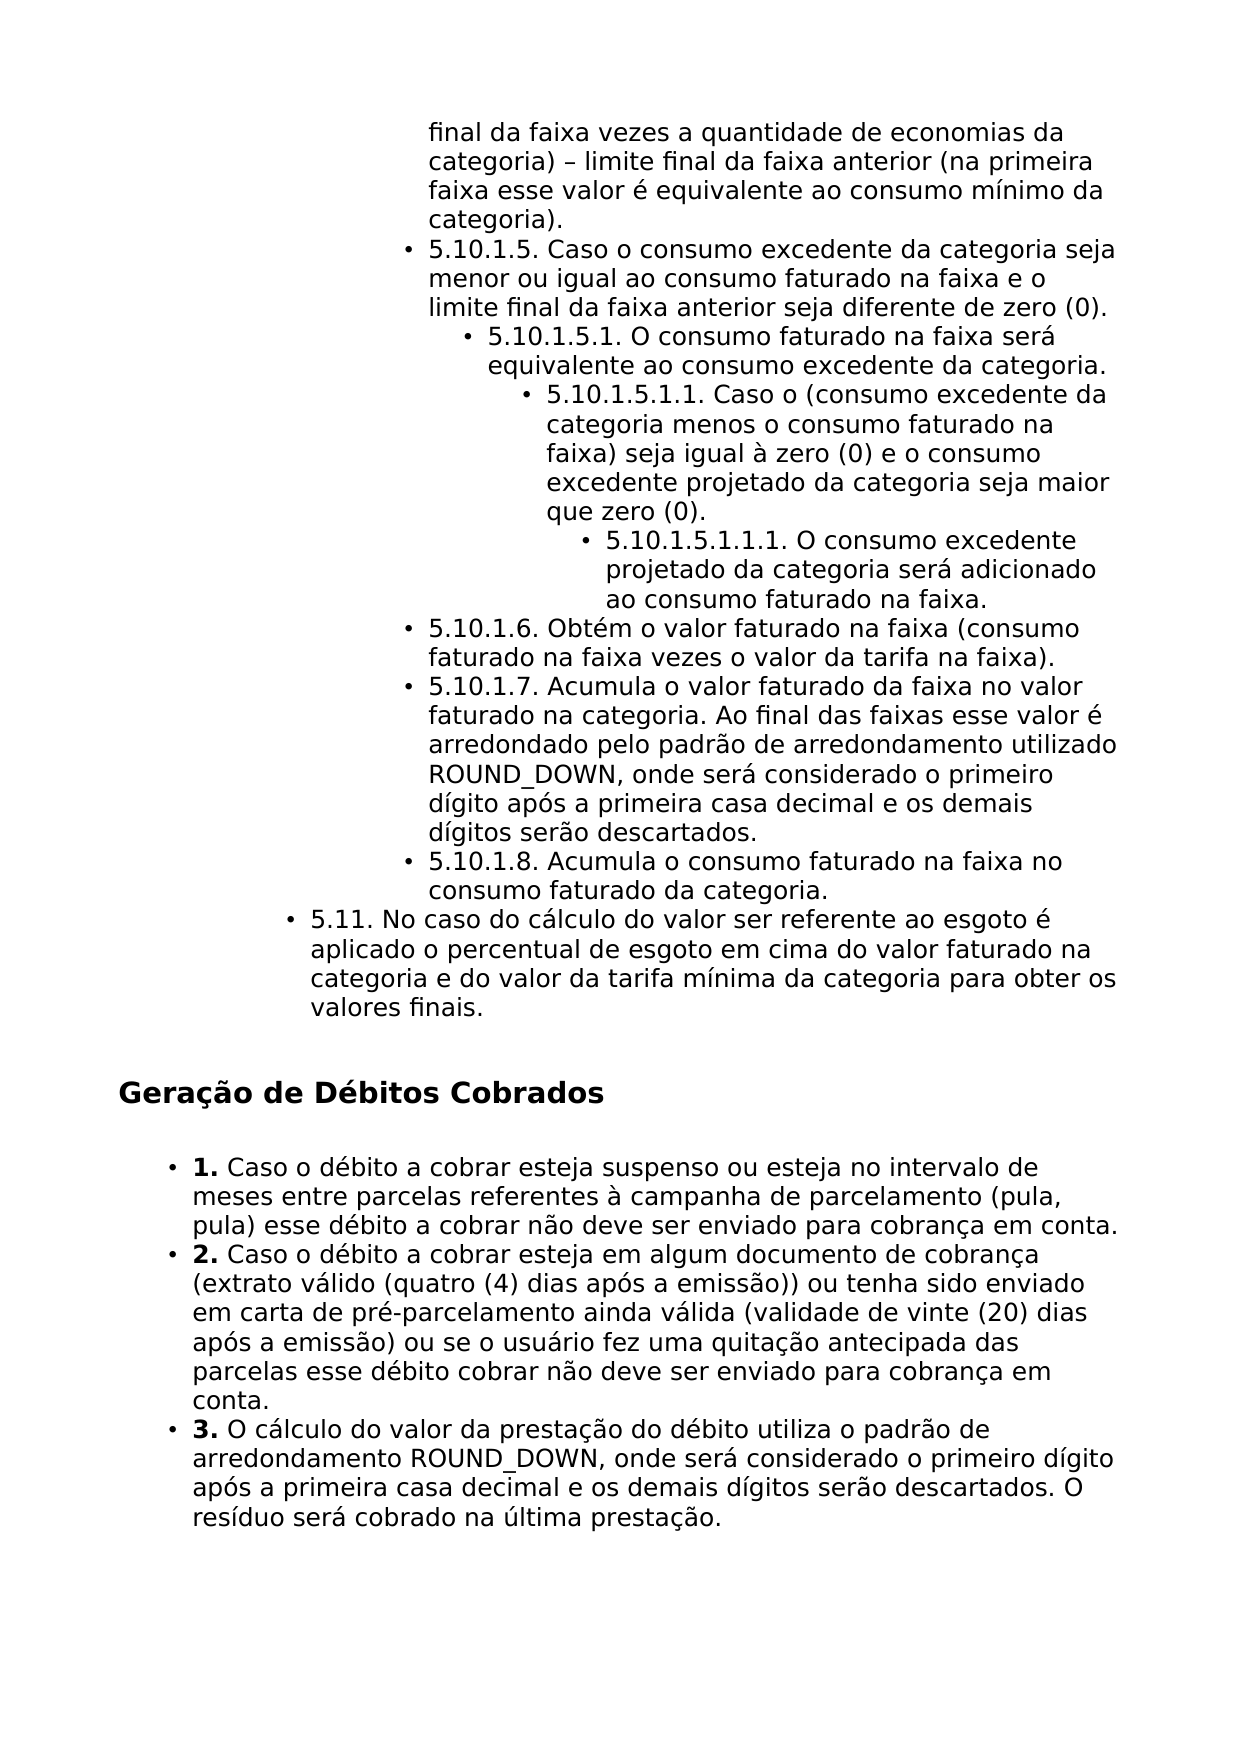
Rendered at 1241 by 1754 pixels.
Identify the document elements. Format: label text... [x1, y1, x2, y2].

list 1. Caso o débito a cobrar esteja suspenso ou esteja no intervalo de meses entre parcelas referentes à campanha de parcelamento (pula, pula) esse débito a cobrar não deve ser enviado para cobrança em conta. [177, 1153, 1122, 1240]
list 5.10.1.5.1.1. Caso o (consumo excedente da categoria menos o consumo faturado na faixa) seja igual à zero (0) e o consumo excedente projetado da categoria seja maior que zero (0). [531, 381, 1122, 526]
subtitle Geração de Débitos Cobrados [118, 1077, 1122, 1111]
list 5.10.1.6. Obtém o valor faturado na faixa (consumo faturado na faixa vezes o valor da tarifa na faixa). [413, 614, 1122, 672]
list 5.11. No caso do cálculo do valor ser referente ao esgoto é aplicado o percentual de esgoto em cima do valor faturado na categoria e do valor da tarifa mínima da categoria para obter os valores finais. [295, 906, 1122, 1022]
list 5.10.1.5.1.1.1. O consumo excedente projetado da categoria será adicionado ao consumo faturado na faixa. [591, 526, 1122, 614]
list 3. O cálculo do valor da prestação do débito utiliza o padrão de arredondamento ROUND_DOWN, onde será considerado o primeiro dígito após a primeira casa decimal e os demais dígitos serão descartados. O resíduo será cobrado na última prestação. [177, 1415, 1122, 1532]
list 5.10.1.8. Acumula o consumo faturado na faixa no consumo faturado da categoria. [413, 847, 1122, 906]
list 2. Caso o débito a cobrar esteja em algum documento de cobrança (extrato válido (quatro (4) dias após a emissão)) ou tenha sido enviado em carta de pré-parcelamento ainda válida (validade de vinte (20) dias após a emissão) ou se o usuário fez uma quitação antecipada das parcelas esse débito cobrar não deve ser enviado para cobrança em conta. [177, 1240, 1122, 1415]
list 5.10.1.5.1. O consumo faturado na faixa será equivalente ao consumo excedente da categoria. [472, 322, 1122, 381]
list 5.10.1.5. Caso o consumo excedente da categoria seja menor ou igual ao consumo faturado na faixa e o limite final da faixa anterior seja diferente de zero (0). [413, 235, 1122, 322]
list final da faixa vezes a quantidade de economias da categoria) – limite final da faixa anterior (na primeira faixa esse valor é equivalente ao consumo mínimo da categoria). [413, 118, 1122, 235]
list 5.10.1.7. Acumula o valor faturado da faixa no valor faturado na categoria. Ao final das faixas esse valor é arredondado pelo padrão de arredondamento utilizado ROUND_DOWN, onde será considerado o primeiro dígito após a primeira casa decimal e os demais dígitos serão descartados. [413, 672, 1122, 847]
